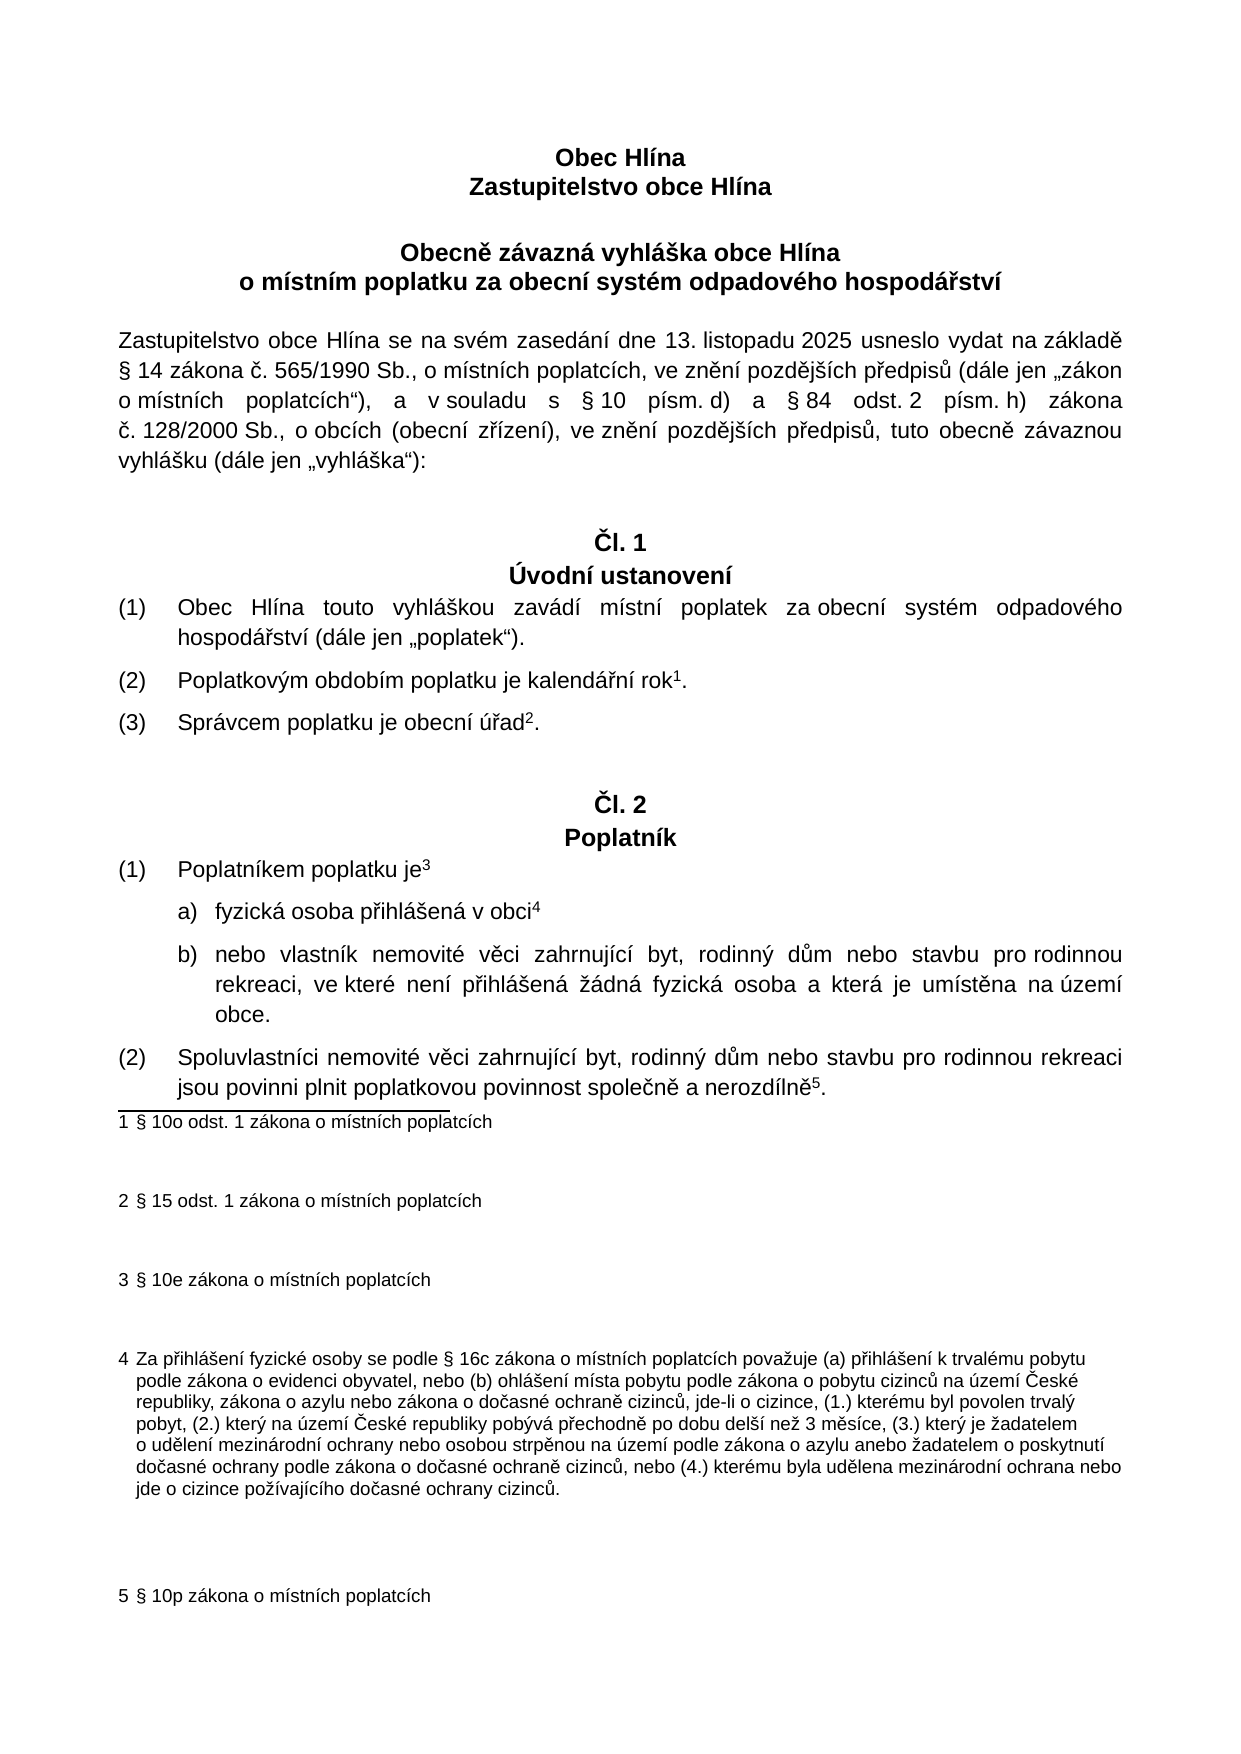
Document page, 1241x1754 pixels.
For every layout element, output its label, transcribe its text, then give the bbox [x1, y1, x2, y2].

list § 10e zákona o místních poplatcích [118, 1269, 1122, 1290]
list Správcem poplatku je obecní úřad. [118, 709, 1122, 736]
list nebo vlastník nemovité věci zahrnující byt, rodinný dům nebo stavbu pro rodinnou rekreaci, ve které není přihlášená žádná fyzická osoba a která je umístěna na území obce. [177, 941, 1122, 1028]
list fyzická osoba přihlášená v obci [177, 898, 1122, 925]
list Poplatkovým obdobím poplatku je kalendářní rok. [118, 667, 1122, 693]
list Poplatníkem poplatku je [118, 856, 1122, 882]
list § 10p zákona o místních poplatcích [118, 1585, 1122, 1607]
subtitle Čl. 1 Úvodní ustanovení [118, 528, 1122, 589]
subtitle Čl. 2 Poplatník [118, 789, 1122, 851]
list Za přihlášení fyzické osoby se podle § 16c zákona o místních poplatcích považuje (a) přihlášení k trvalému pobytu podle zákona o evidenci obyvatel, nebo (b) ohlášení místa pobytu podle zákona o pobytu cizinců na území České republiky, zákona o azylu nebo zákona o dočasné ochraně cizinců, jde-li o cizince, (1.) kterému byl povolen trvalý pobyt, (2.) který na území České republiky pobývá přechodně po dobu delší než 3 měsíce, (3.) který je žadatelem o udělení mezinárodní ochrany nebo osobou strpěnou na území podle zákona o azylu anebo žadatelem o poskytnutí dočasné ochrany podle zákona o dočasné ochraně cizinců, nebo (4.) kterému byla udělena mezinárodní ochrana nebo jde o cizince požívajícího dočasné ochrany cizinců. [118, 1348, 1122, 1499]
list Spoluvlastníci nemovité věci zahrnující byt, rodinný dům nebo stavbu pro rodinnou rekreaci jsou povinni plnit poplatkovou povinnost společně a nerozdílně. [118, 1044, 1122, 1101]
subtitle Obecně závazná vyhláška obce Hlína o místním poplatku za obecní systém odpadového hospodářství [118, 238, 1122, 295]
list § 10o odst. 1 zákona o místních poplatcích [118, 1111, 1122, 1132]
list § 15 odst. 1 zákona o místních poplatcích [118, 1190, 1122, 1211]
text Obec Hlína Zastupitelstvo obce Hlína [118, 143, 1122, 201]
list Obec Hlína touto vyhláškou zavádí místní poplatek za obecní systém odpadového hospodářství (dále jen „poplatek“). [118, 594, 1122, 650]
text Zastupitelstvo obce Hlína se na svém zasedání dne 13. listopadu 2025 usneslo vydat na základě § 14 zákona č. 565/1990 Sb., o místních poplatcích, ve znění pozdějších předpisů (dále jen „zákon o místních poplatcích“), a v souladu s § 10 písm. d) a § 84 odst. 2 písm. h) zákona č. 128/2000 Sb., o obcích (obecní zřízení), ve znění pozdějších předpisů, tuto obecně závaznou vyhlášku (dále jen „vyhláška“): [118, 327, 1122, 474]
